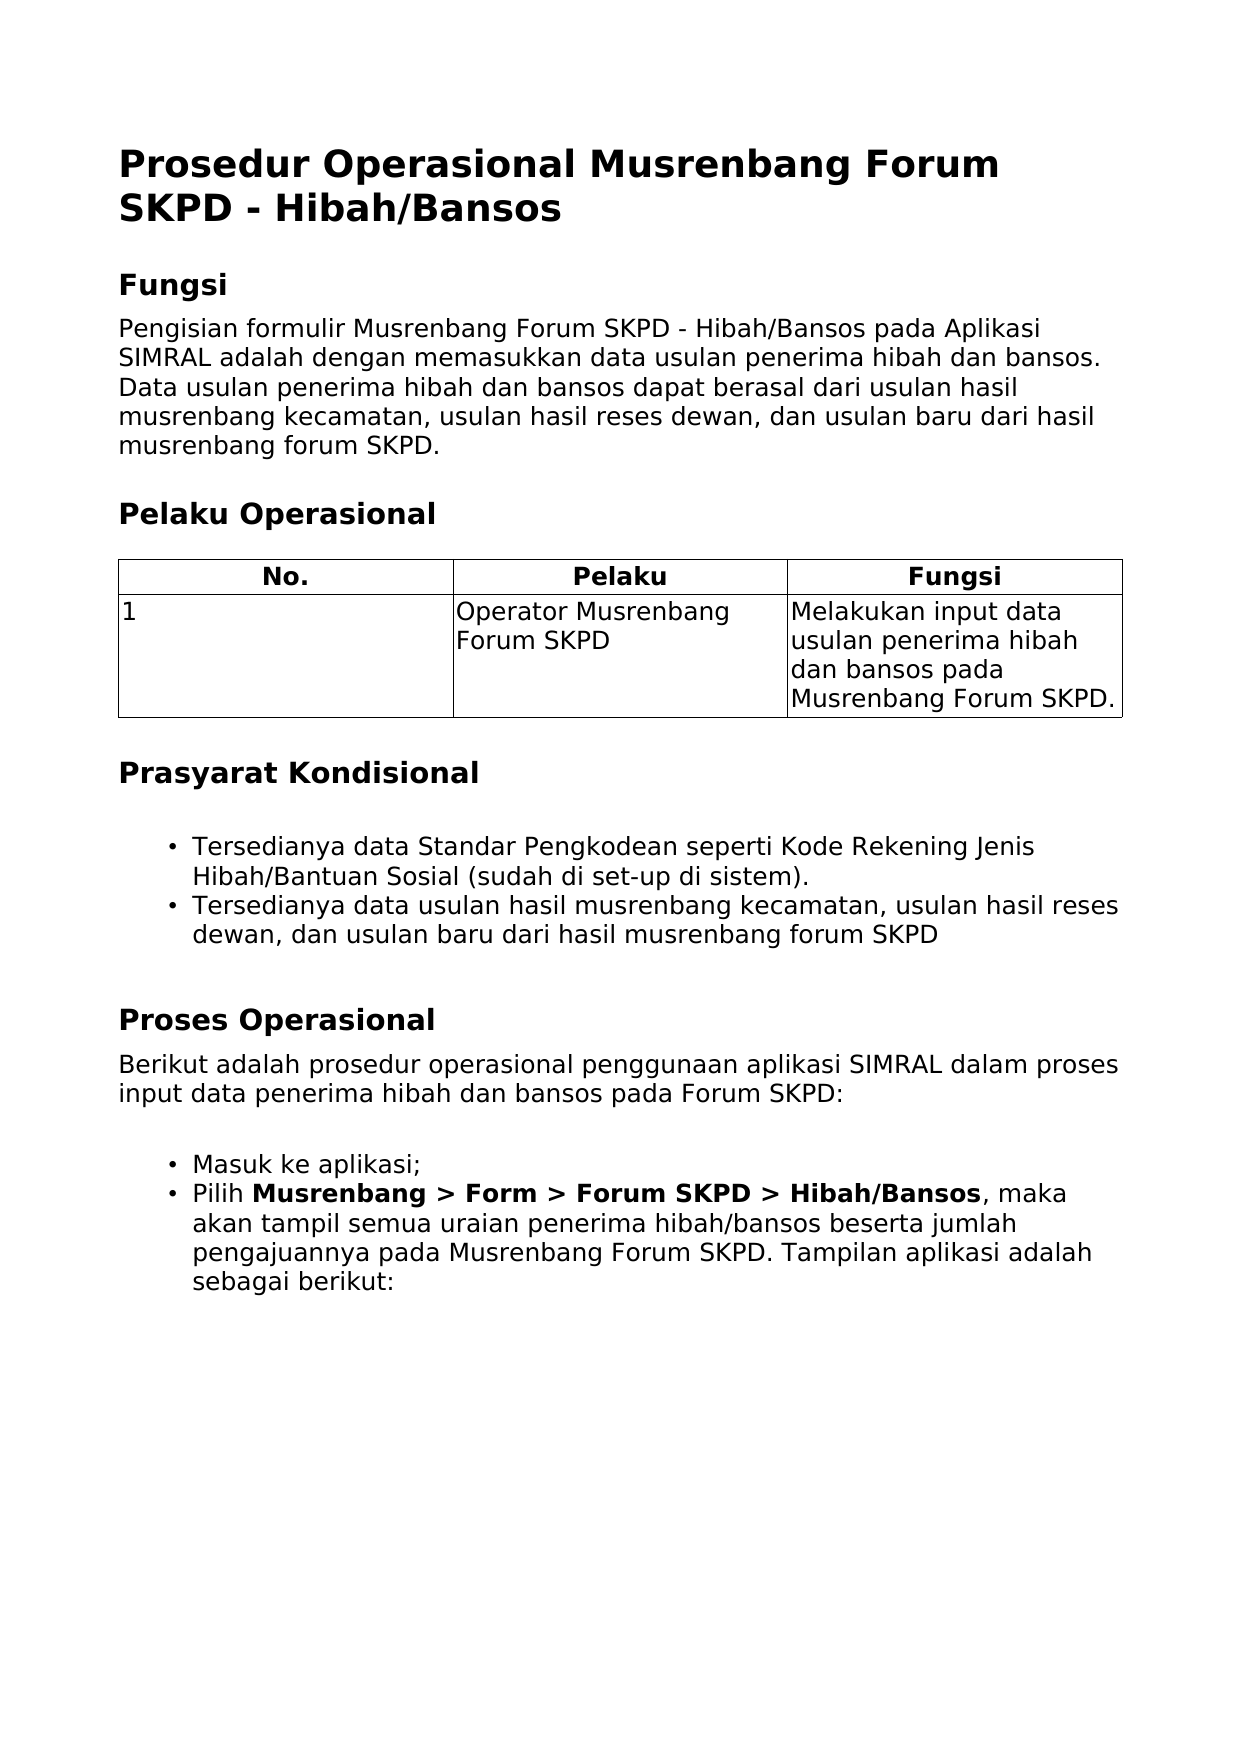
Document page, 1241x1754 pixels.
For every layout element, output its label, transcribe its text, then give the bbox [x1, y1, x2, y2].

list Tersedianya data Standar Pengkodean seperti Kode Rekening Jenis Hibah/Bantuan Sosial (sudah di set-up di sistem). [177, 832, 1122, 891]
table_header Fungsi [788, 560, 1122, 594]
list Masuk ke aplikasi; [177, 1150, 1122, 1179]
table_cell Operator Musrenbang Forum SKPD [454, 595, 787, 717]
subtitle Prosedur Operasional Musrenbang Forum SKPD - Hibah/Bansos [118, 143, 1122, 230]
table_cell 1 [119, 595, 453, 717]
list Pilih Musrenbang > Form > Forum SKPD > Hibah/Bansos, maka akan tampil semua uraian penerima hibah/bansos beserta jumlah pengajuannya pada Musrenbang Forum SKPD. Tampilan aplikasi adalah sebagai berikut: [177, 1179, 1122, 1296]
subtitle Proses Operasional [118, 1004, 1122, 1038]
table_header No. [119, 560, 453, 594]
subtitle Fungsi [118, 268, 1122, 302]
table_cell Melakukan input data usulan penerima hibah dan bansos pada Musrenbang Forum SKPD. [788, 595, 1122, 717]
list Tersedianya data usulan hasil musrenbang kecamatan, usulan hasil reses dewan, dan usulan baru dari hasil musrenbang forum SKPD [177, 891, 1122, 949]
subtitle Prasyarat Kondisional [118, 757, 1122, 791]
subtitle Pelaku Operasional [118, 498, 1122, 532]
text Berikut adalah prosedur operasional penggunaan aplikasi SIMRAL dalam proses input data penerima hibah dan bansos pada Forum SKPD: [118, 1050, 1122, 1108]
text Pengisian formulir Musrenbang Forum SKPD - Hibah/Bansos pada Aplikasi SIMRAL adalah dengan memasukkan data usulan penerima hibah dan bansos. Data usulan penerima hibah dan bansos dapat berasal dari usulan hasil musrenbang kecamatan, usulan hasil reses dewan, dan usulan baru dari hasil musrenbang forum SKPD. [118, 314, 1122, 460]
table_header Pelaku [454, 560, 787, 594]
